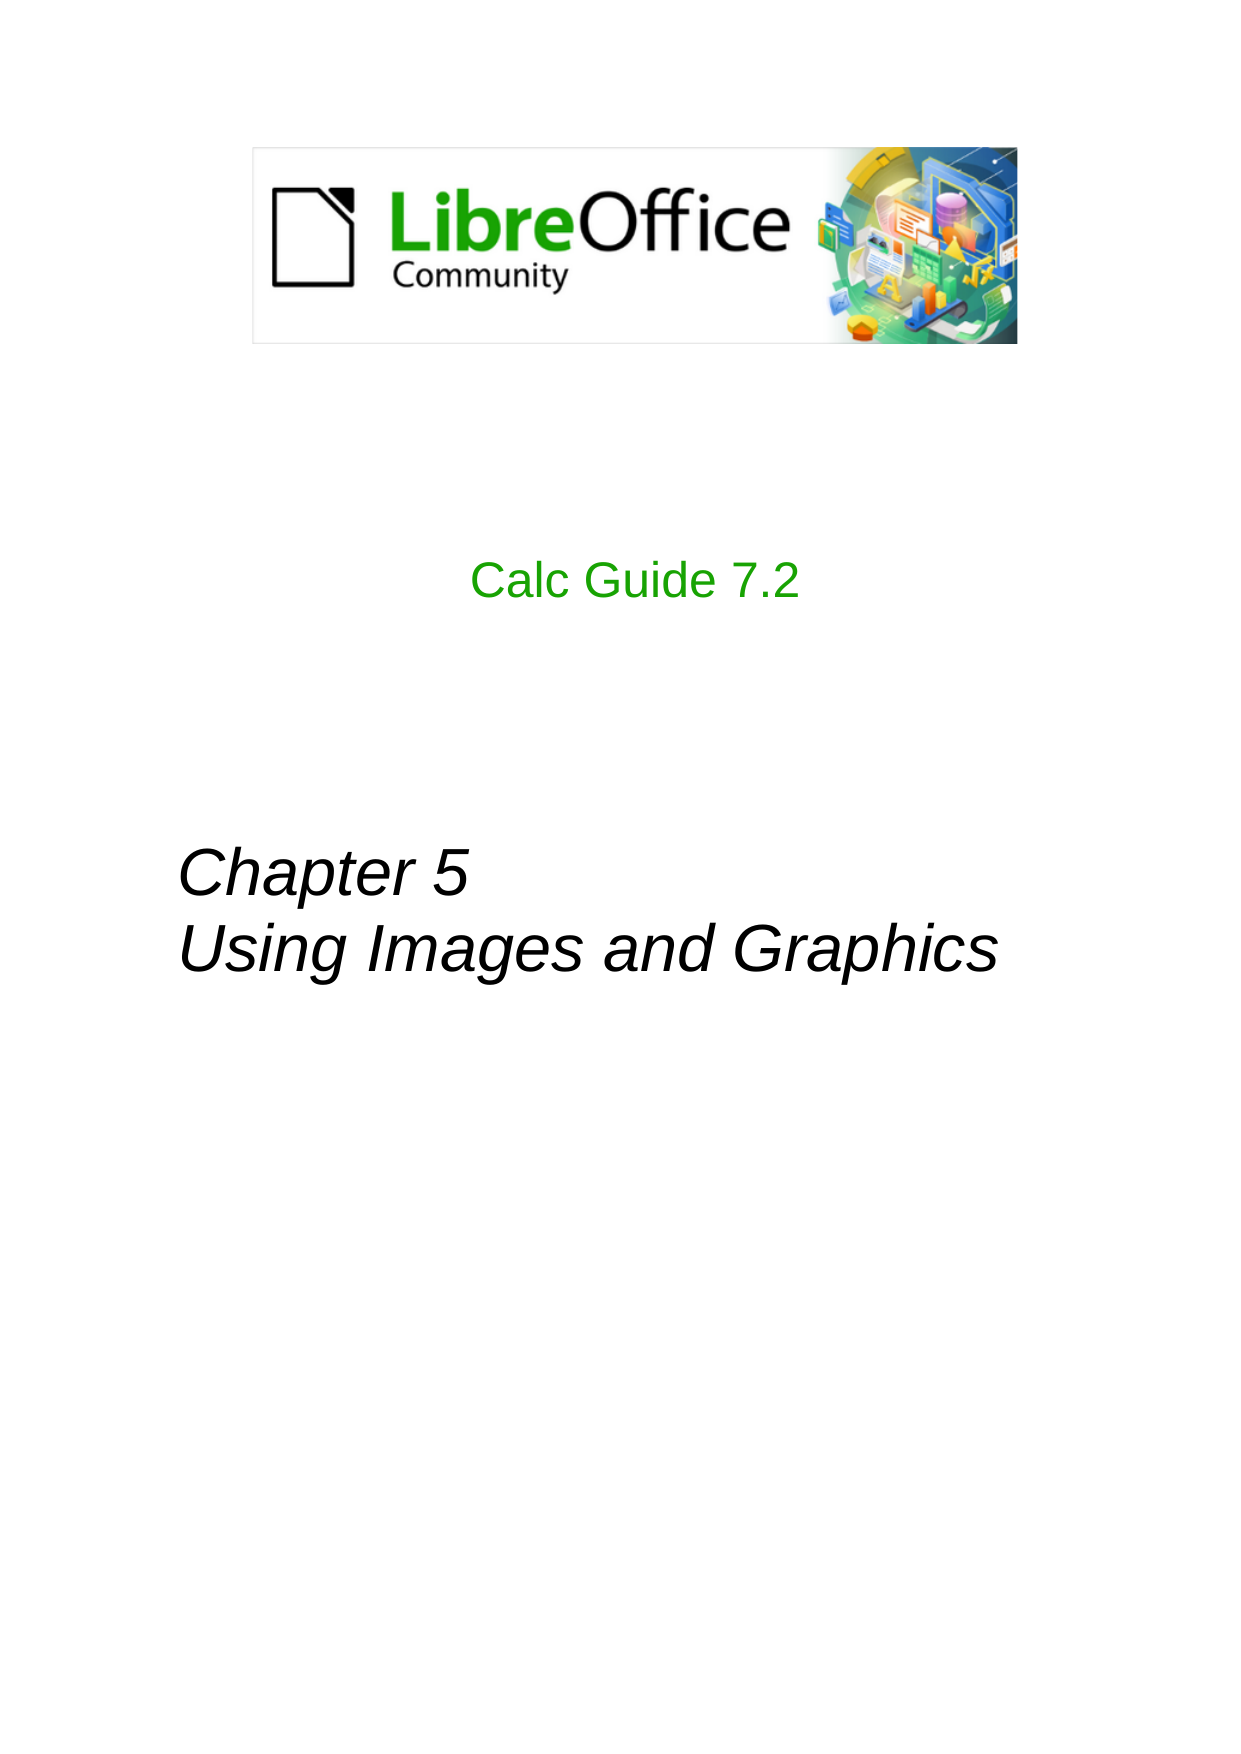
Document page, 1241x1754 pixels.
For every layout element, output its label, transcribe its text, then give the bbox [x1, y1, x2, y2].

title Chapter 5 Using Images and Graphics [177, 833, 1093, 986]
text Calc Guide 7.2 [177, 550, 1093, 608]
picture [252, 147, 1018, 344]
